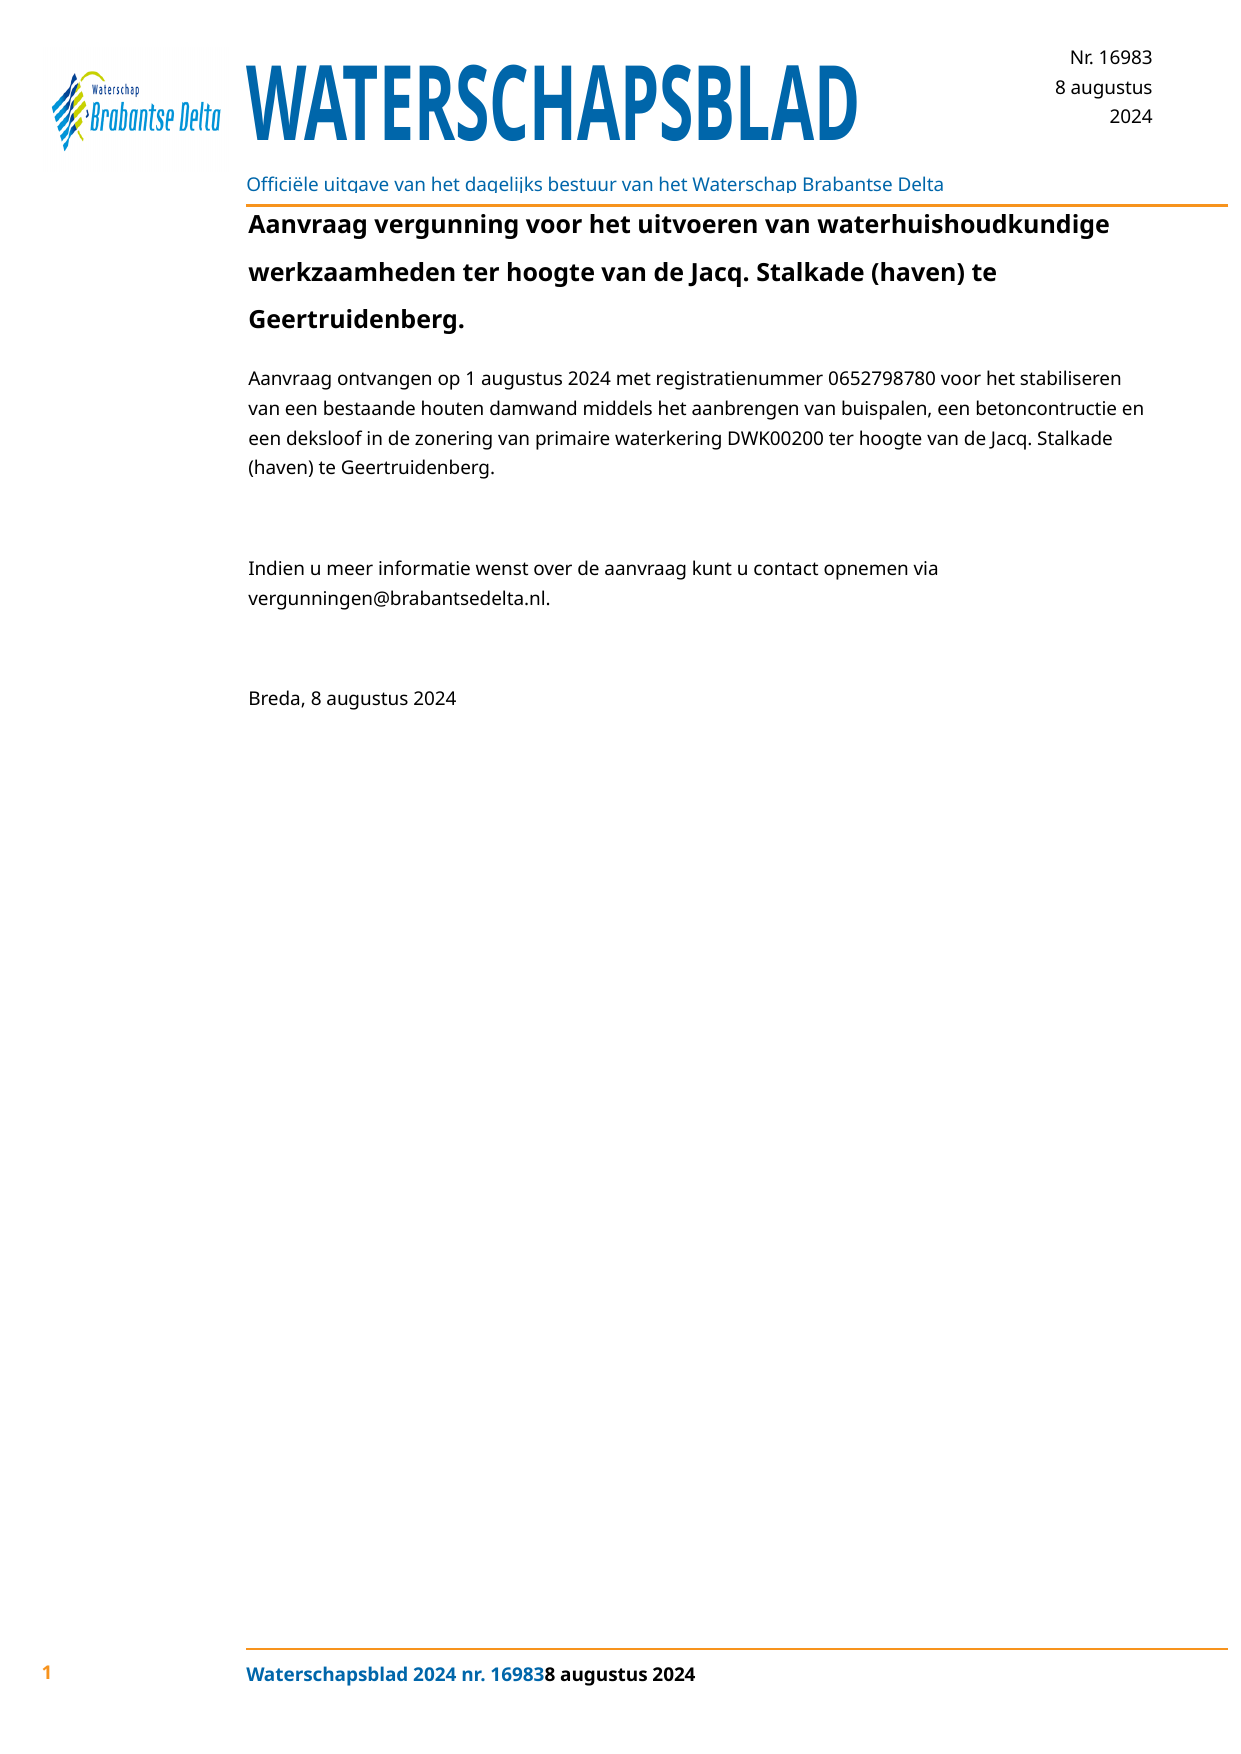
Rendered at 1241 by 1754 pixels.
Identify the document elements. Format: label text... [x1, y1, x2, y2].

picture [41, 47, 231, 172]
text Breda, 8 augustus 2024 [248, 686, 1152, 711]
text Aanvraag ontvangen op 1 augustus 2024 met registratienummer 0652798780 voor het stabiliseren van een bestaande houten damwand middels het aanbrengen van buispalen, een betoncontructie en een deksloof in de zonering van primaire waterkering DWK00200 ter hoogte van de Jacq. Stalkade (haven) te Geertruidenberg. [248, 366, 1152, 480]
text Aanvraag vergunning voor het uitvoeren van waterhuishoudkundige werkzaamheden ter hoogte van de Jacq. Stalkade (haven) te Geertruidenberg. [248, 207, 1152, 336]
text Indien u meer informatie wenst over de aanvraag kunt u contact opnemen via vergunningen@brabantsedelta.nl. [248, 555, 1152, 610]
